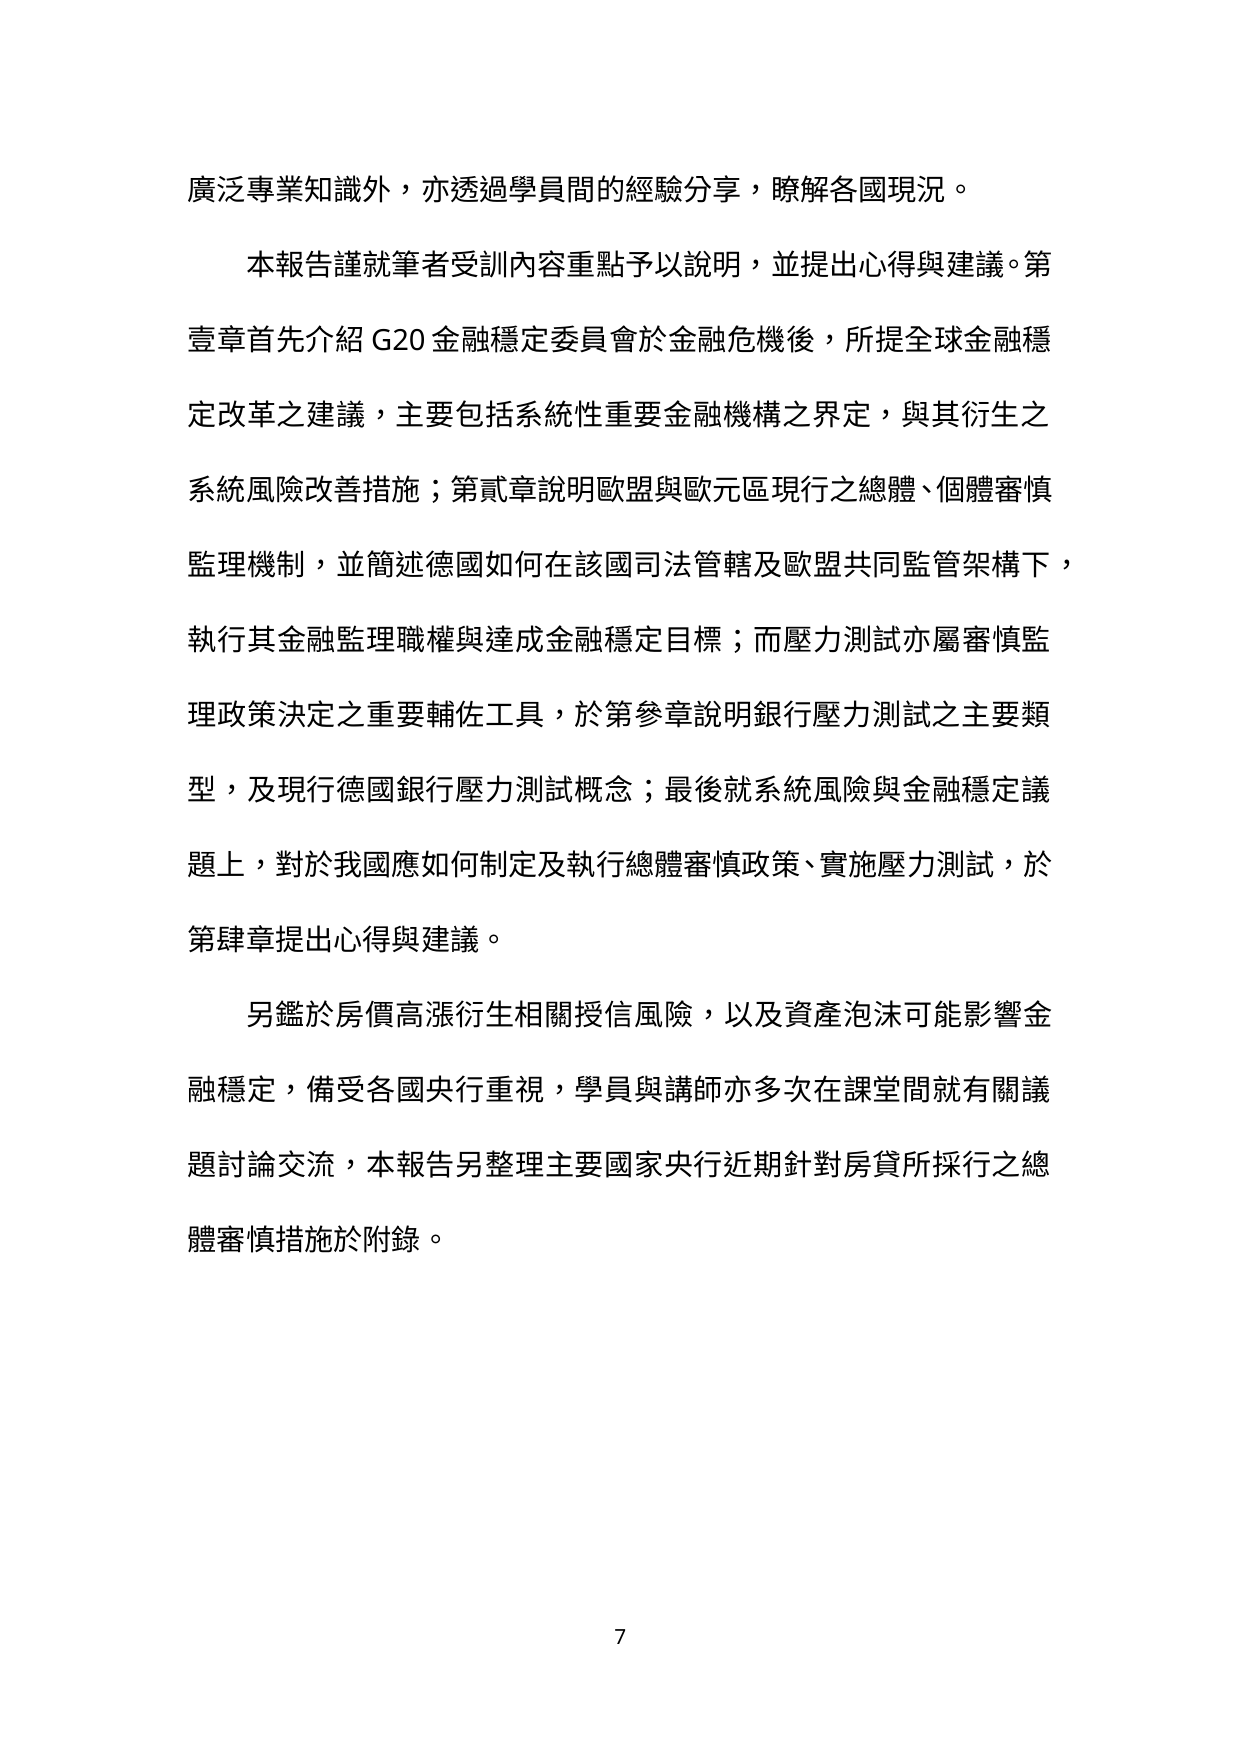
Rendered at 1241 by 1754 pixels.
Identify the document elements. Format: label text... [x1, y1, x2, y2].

text 本報告謹就筆者受訓內容重點予以說明，並提出心得與建議。第壹章首先介紹G20金融穩定委員會於金融危機後，所提全球金融穩定改革之建議，主要包括系統性重要金融機構之界定，與其衍生之系統風險改善措施；第貳章說明歐盟與歐元區現行之總體、個體審慎監理機制，並簡述德國如何在該國司法管轄及歐盟共同監管架構下，執行其金融監理職權與達成金融穩定目標；而壓力測試亦屬審慎監理政策決定之重要輔佐工具，於第參章說明銀行壓力測試之主要類型，及現行德國銀行壓力測試概念；最後就系統風險與金融穩定議題上，對於我國應如何制定及執行總體審慎政策、實施壓力測試，於第肆章提出心得與建議。 [187, 225, 1053, 975]
text 另鑑於房價高漲衍生相關授信風險，以及資產泡沫可能影響金融穩定，備受各國央行重視，學員與講師亦多次在課堂間就有關議題討論交流，本報告另整理主要國家央行近期針對房貸所採行之總體審慎措施於附錄。 [187, 975, 1053, 1275]
text 本課程計有20位來自各國金融監理機關之學員參加，為期5日；除由德國央行資深人員擔任講師外，另邀請歐洲保險暨職業年金管理局（European Insurance and Occupational Pensions Authority）金融穩定首席專家Mr. Petr Jkakubik，就金融穩定主題進行個案研討，並以案例演練方式就各項風險，探討如何選擇適合之壓力測試指標，採行妥適措施，達成金融穩定目標。本課程除提供廣泛專業知識外，亦透過學員間的經驗分享，瞭解各國現況。 [187, 150, 1053, 225]
